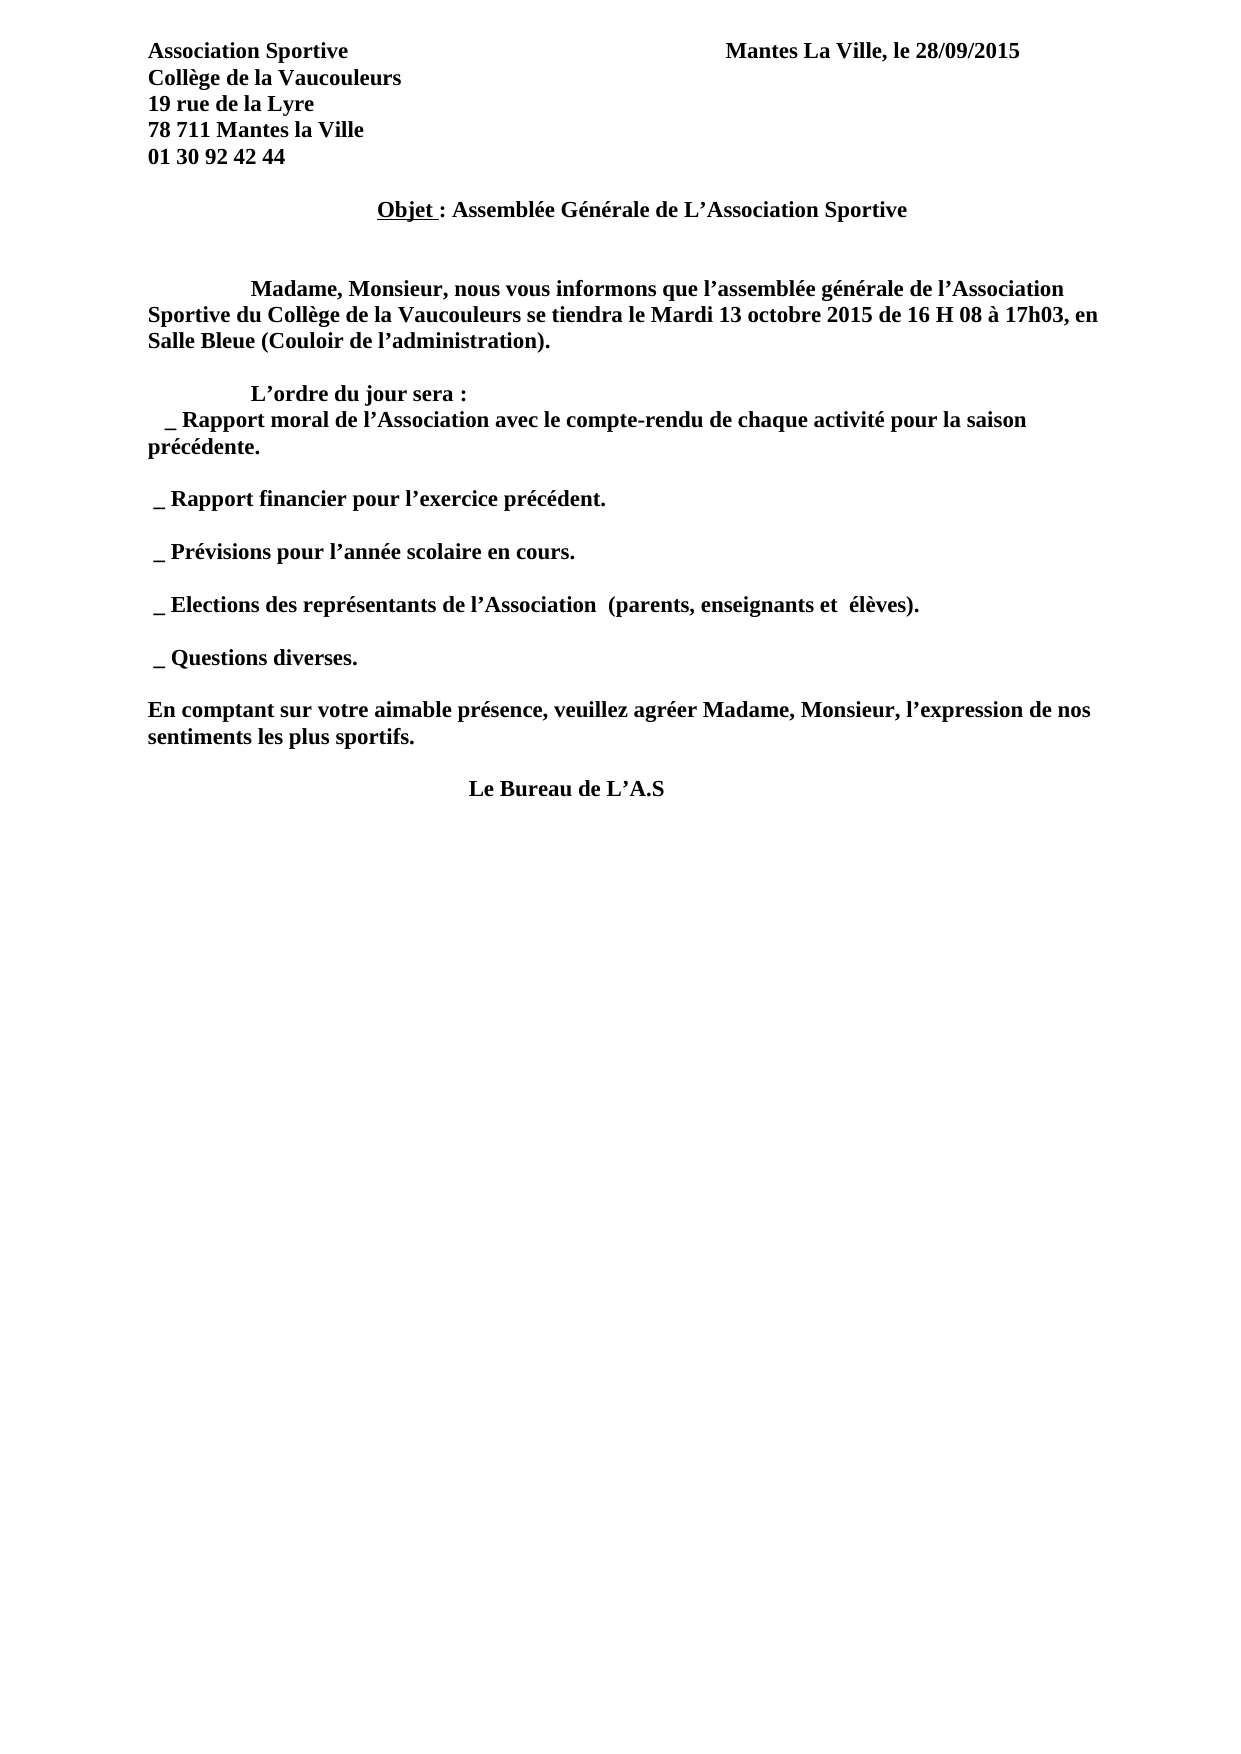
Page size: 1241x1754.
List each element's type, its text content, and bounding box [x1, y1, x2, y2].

text Le Bureau de L’A.S [148, 775, 1134, 802]
text _ Prévisions pour l’année scolaire en cours. [148, 538, 1134, 564]
text _ Rapport financier pour l’exercice précédent. [148, 486, 1134, 512]
text _ Questions diverses. [148, 644, 1134, 670]
text En comptant sur votre aimable présence, veuillez agréer Madame, Monsieur, l’expression de nos sentiments les plus sportifs. [148, 696, 1134, 749]
text _ Rapport moral de l’Association avec le compte-rendu de chaque activité pour la saison précédente. [148, 406, 1134, 459]
text 78 711 Mantes la Ville [148, 117, 1134, 143]
text 19 rue de la Lyre [148, 90, 1134, 117]
text L’ordre du jour sera : [148, 380, 1134, 406]
text Association Sportive Mantes La Ville, le 28/09/2015 [148, 37, 1134, 64]
text 01 30 92 42 44 [148, 143, 1134, 169]
text Objet : Assemblée Générale de L’Association Sportive [148, 196, 1134, 222]
text _ Elections des représentants de l’Association (parents, enseignants et élèves). [148, 591, 1134, 617]
text Collège de la Vaucouleurs [148, 64, 1134, 90]
text Madame, Monsieur, nous vous informons que l’assemblée générale de l’Association Sportive du Collège de la Vaucouleurs se tiendra le Mardi 13 octobre 2015 de 16 H 08 à 17h03, en Salle Bleue (Couloir de l’administration). [148, 275, 1134, 354]
